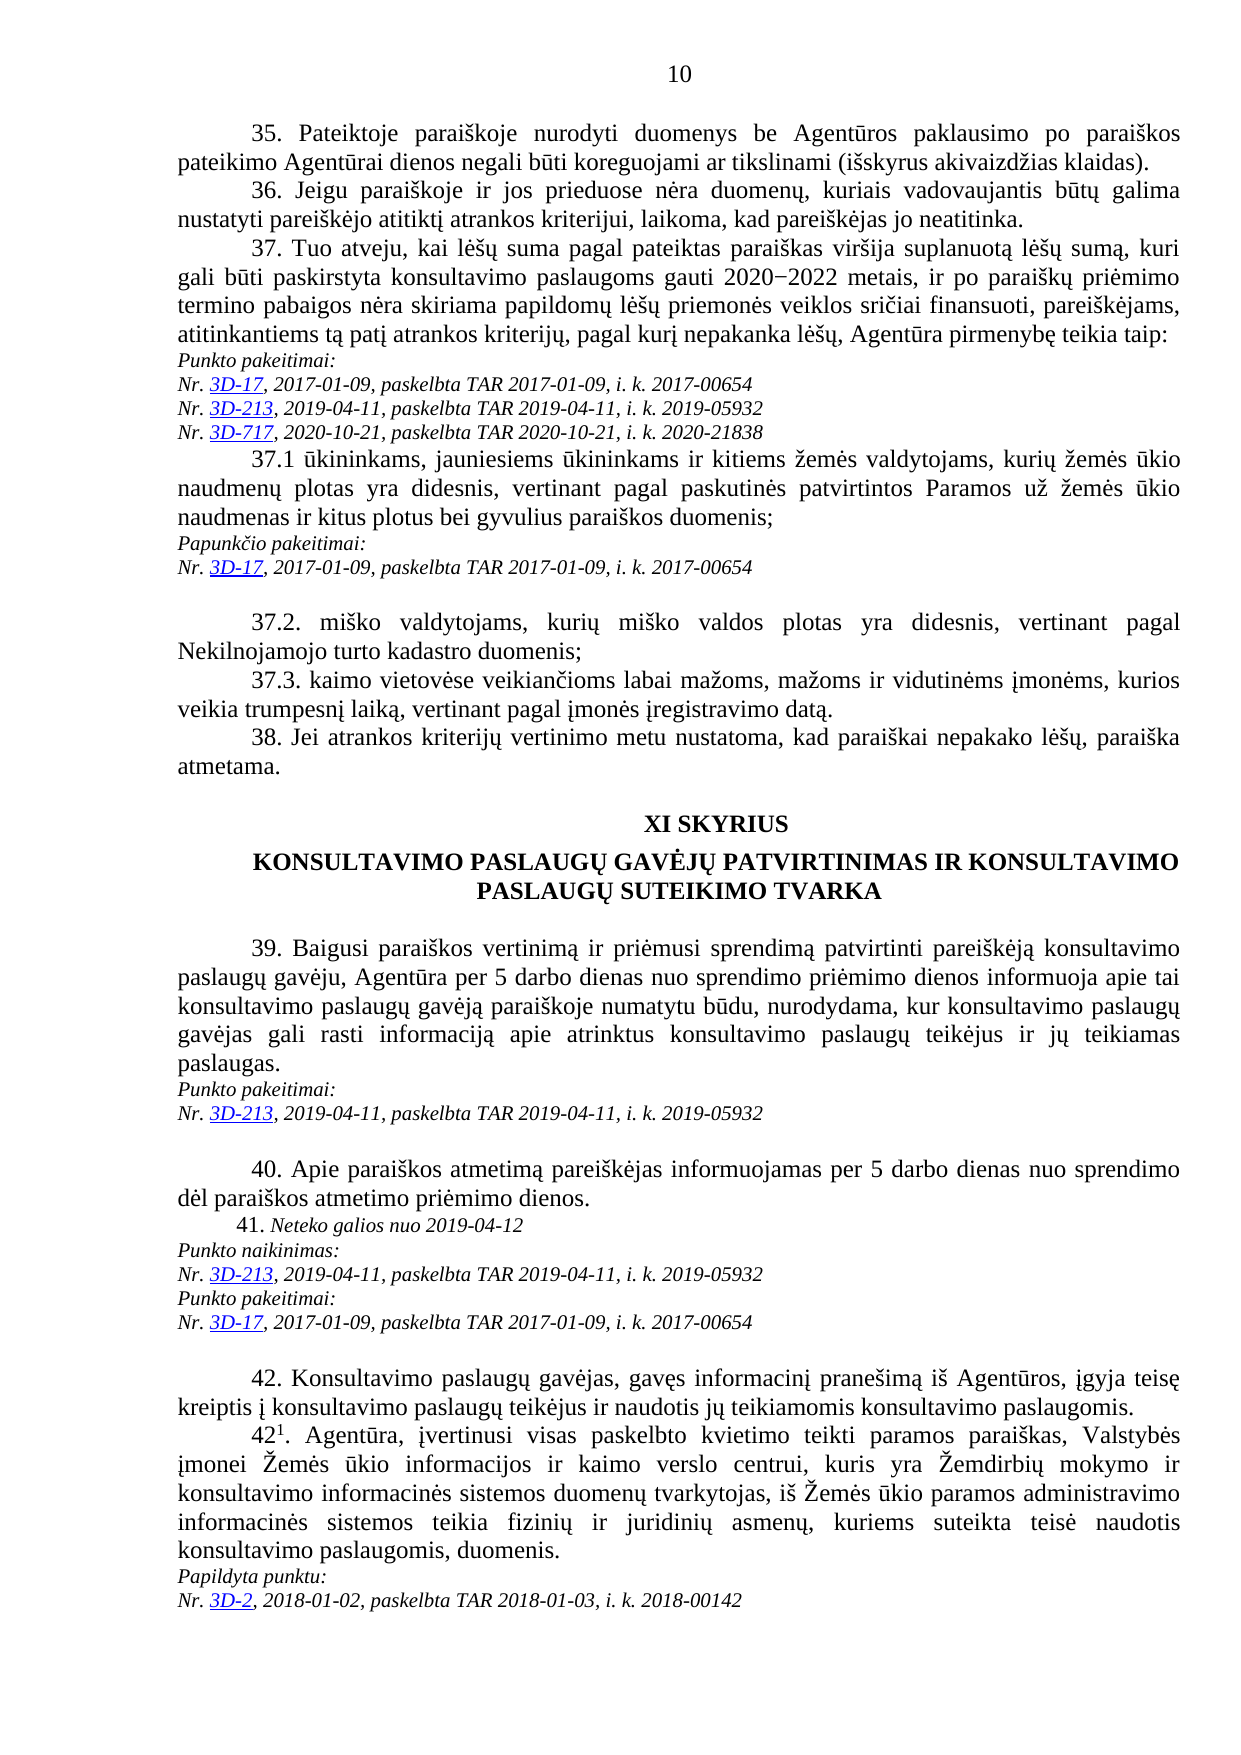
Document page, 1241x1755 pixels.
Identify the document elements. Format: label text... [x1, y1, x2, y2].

text Nr. 3D-213, 2019-04-11, paskelbta TAR 2019-04-11, i. k. 2019-05932 [177, 1262, 1181, 1286]
text Nr. 3D-213, 2019-04-11, paskelbta TAR 2019-04-11, i. k. 2019-05932 [177, 1101, 1181, 1125]
text Nr. 3D-17, 2017-01-09, paskelbta TAR 2017-01-09, i. k. 2017-00654 [177, 555, 1181, 579]
text Nr. 3D-2, 2018-01-02, paskelbta TAR 2018-01-03, i. k. 2018-00142 [177, 1588, 1181, 1612]
text 37.2. miško valdytojams, kurių miško valdos plotas yra didesnis, vertinant pagal Nekilnojamojo turto kadastro duomenis; [177, 607, 1181, 665]
text 37.1 ūkininkams, jauniesiems ūkininkams ir kitiems žemės valdytojams, kurių žemės ūkio naudmenų plotas yra didesnis, vertinant pagal paskutinės patvirtintos Paramos už žemės ūkio naudmenas ir kitus plotus bei gyvulius paraiškos duomenis; [177, 444, 1181, 531]
text Papildyta punktu: [177, 1564, 1181, 1588]
text Punkto pakeitimai: [177, 348, 1181, 372]
text Nr. 3D-17, 2017-01-09, paskelbta TAR 2017-01-09, i. k. 2017-00654 [177, 1310, 1181, 1334]
text KONSULTAVIMO PASLAUGŲ GAVĖJŲ PATVIRTINIMAS IR KONSULTAVIMO PASLAUGŲ SUTEIKIMO TVARKA [177, 847, 1181, 904]
text XI SKYRIUS [177, 809, 1181, 837]
text Nr. 3D-717, 2020-10-21, paskelbta TAR 2020-10-21, i. k. 2020-21838 [177, 420, 1181, 444]
text Papunkčio pakeitimai: [177, 531, 1181, 555]
text 39. Baigusi paraiškos vertinimą ir priėmusi sprendimą patvirtinti pareiškėją konsultavimo paslaugų gavėju, Agentūra per 5 darbo dienas nuo sprendimo priėmimo dienos informuoja apie tai konsultavimo paslaugų gavėją paraiškoje numatytu būdu, nurodydama, kur konsultavimo paslaugų gavėjas gali rasti informaciją apie atrinktus konsultavimo paslaugų teikėjus ir jų teikiamas paslaugas. [177, 933, 1181, 1077]
text 41. Neteko galios nuo 2019-04-12 [177, 1211, 1181, 1238]
text Punkto pakeitimai: [177, 1286, 1181, 1310]
text Nr. 3D-17, 2017-01-09, paskelbta TAR 2017-01-09, i. k. 2017-00654 [177, 372, 1181, 396]
text 37. Tuo atveju, kai lėšų suma pagal pateiktas paraiškas viršija suplanuotą lėšų sumą, kuri gali būti paskirstyta konsultavimo paslaugoms gauti 2020−2022 metais, ir po paraiškų priėmimo termino pabaigos nėra skiriama papildomų lėšų priemonės veiklos sričiai finansuoti, pareiškėjams, atitinkantiems tą patį atrankos kriterijų, pagal kurį nepakanka lėšų, Agentūra pirmenybę teikia taip: [177, 233, 1181, 348]
text 35. Pateiktoje paraiškoje nurodyti duomenys be Agentūros paklausimo po paraiškos pateikimo Agentūrai dienos negali būti koreguojami ar tikslinami (išskyrus akivaizdžias klaidas). [177, 118, 1181, 176]
text Punkto pakeitimai: [177, 1077, 1181, 1101]
text 37.3. kaimo vietovėse veikiančioms labai mažoms, mažoms ir vidutinėms įmonėms, kurios veikia trumpesnį laiką, vertinant pagal įmonės įregistravimo datą. [177, 665, 1181, 722]
text Nr. 3D-213, 2019-04-11, paskelbta TAR 2019-04-11, i. k. 2019-05932 [177, 396, 1181, 420]
text 421. Agentūra, įvertinusi visas paskelbto kvietimo teikti paramos paraiškas, Valstybės įmonei Žemės ūkio informacijos ir kaimo verslo centrui, kuris yra Žemdirbių mokymo ir konsultavimo informacinės sistemos duomenų tvarkytojas, iš Žemės ūkio paramos administravimo informacinės sistemos teikia fizinių ir juridinių asmenų, kuriems suteikta teisė naudotis konsultavimo paslaugomis, duomenis. [177, 1420, 1181, 1564]
text 42. Konsultavimo paslaugų gavėjas, gavęs informacinį pranešimą iš Agentūros, įgyja teisę kreiptis į konsultavimo paslaugų teikėjus ir naudotis jų teikiamomis konsultavimo paslaugomis. [177, 1363, 1181, 1420]
text Punkto naikinimas: [177, 1238, 1181, 1262]
text 38. Jei atrankos kriterijų vertinimo metu nustatoma, kad paraiškai nepakako lėšų, paraiška atmetama. [177, 722, 1181, 780]
text 40. Apie paraiškos atmetimą pareiškėjas informuojamas per 5 darbo dienas nuo sprendimo dėl paraiškos atmetimo priėmimo dienos. [177, 1154, 1181, 1211]
text 36. Jeigu paraiškoje ir jos prieduose nėra duomenų, kuriais vadovaujantis būtų galima nustatyti pareiškėjo atitiktį atrankos kriterijui, laikoma, kad pareiškėjas jo neatitinka. [177, 176, 1181, 233]
